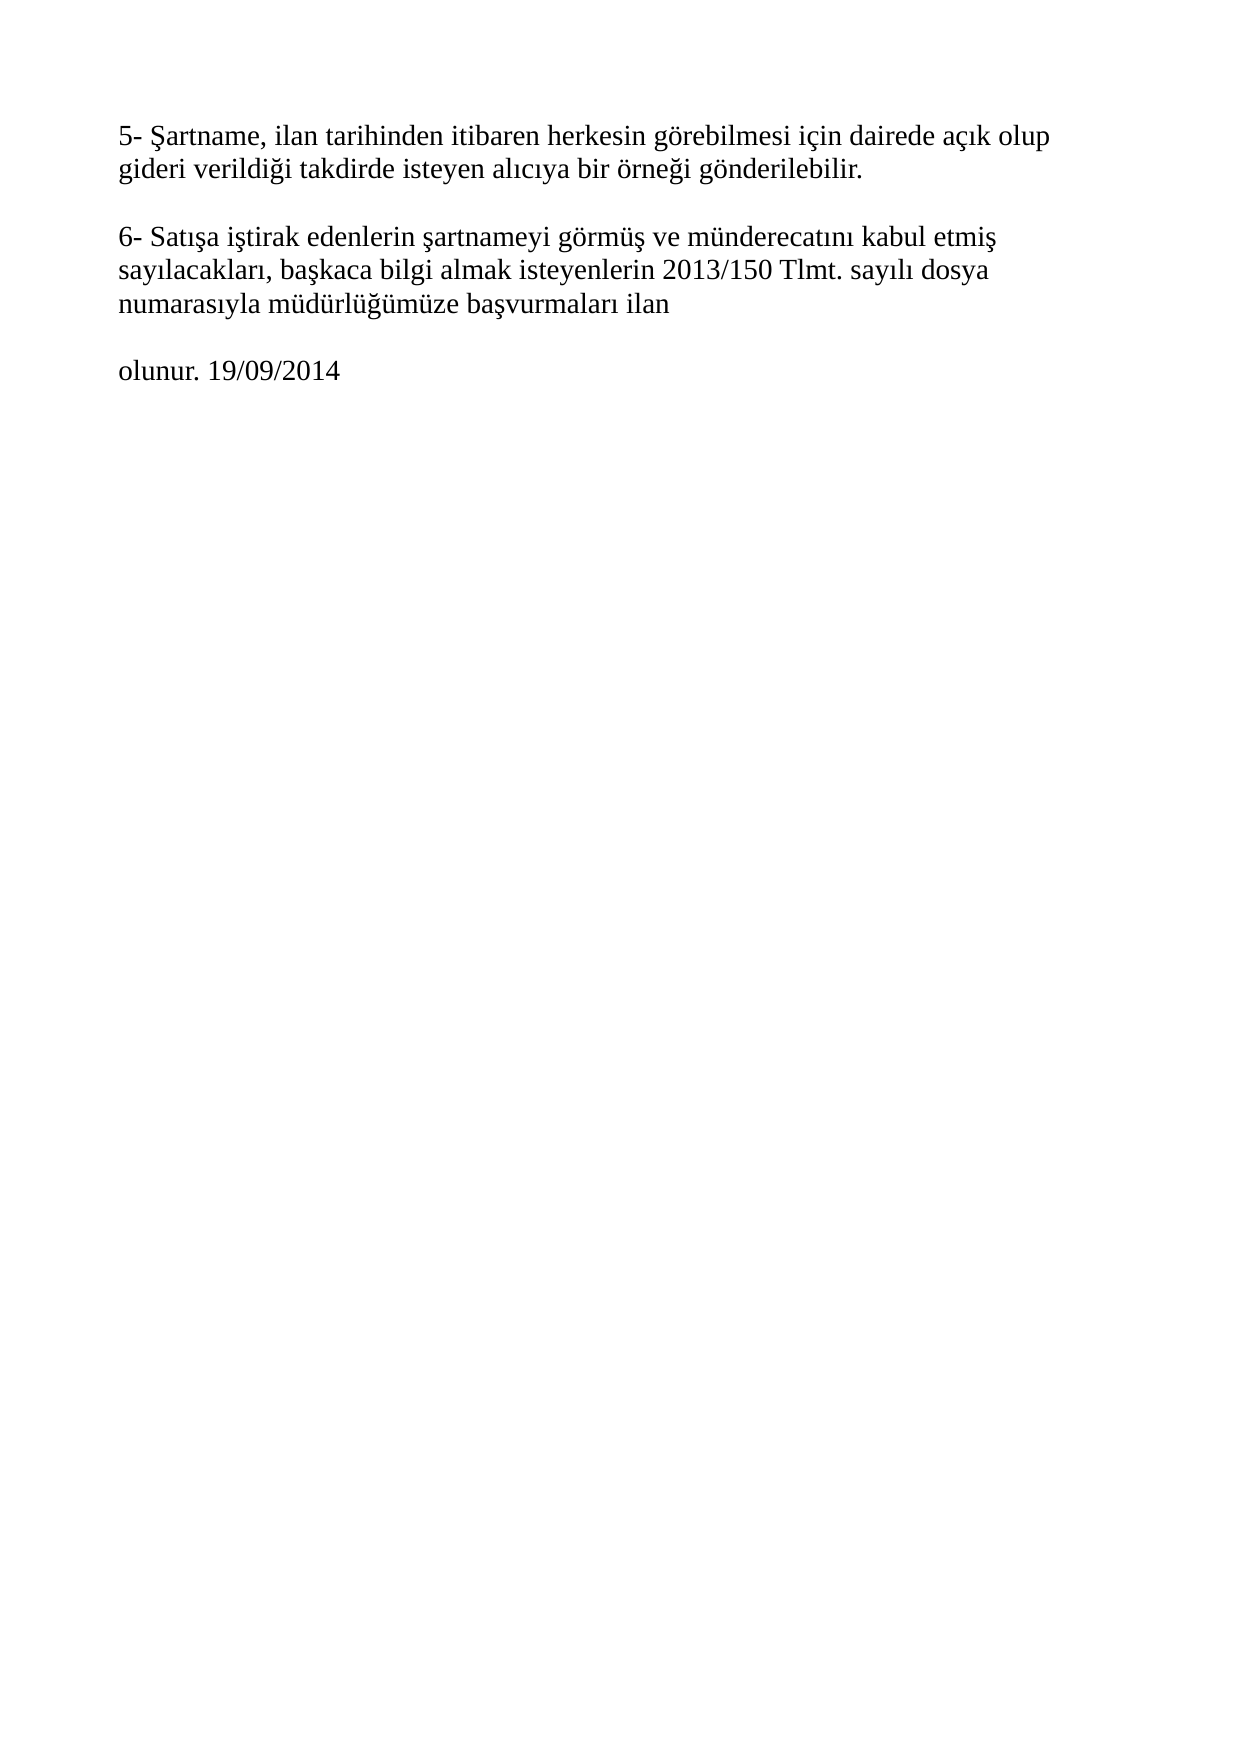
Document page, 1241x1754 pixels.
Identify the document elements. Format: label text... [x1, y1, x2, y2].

text 6- Satışa iştirak edenlerin şartnameyi görmüş ve münderecatını kabul etmiş sayılacakları, başkaca bilgi almak isteyenlerin 2013/150 Tlmt. sayılı dosya numarasıyla müdürlüğümüze başvurmaları ilan [118, 219, 1122, 319]
text 5- Şartname, ilan tarihinden itibaren herkesin görebilmesi için dairede açık olup gideri verildiği takdirde isteyen alıcıya bir örneği gönderilebilir. [118, 118, 1122, 185]
text olunur. 19/09/2014 [118, 353, 1122, 386]
